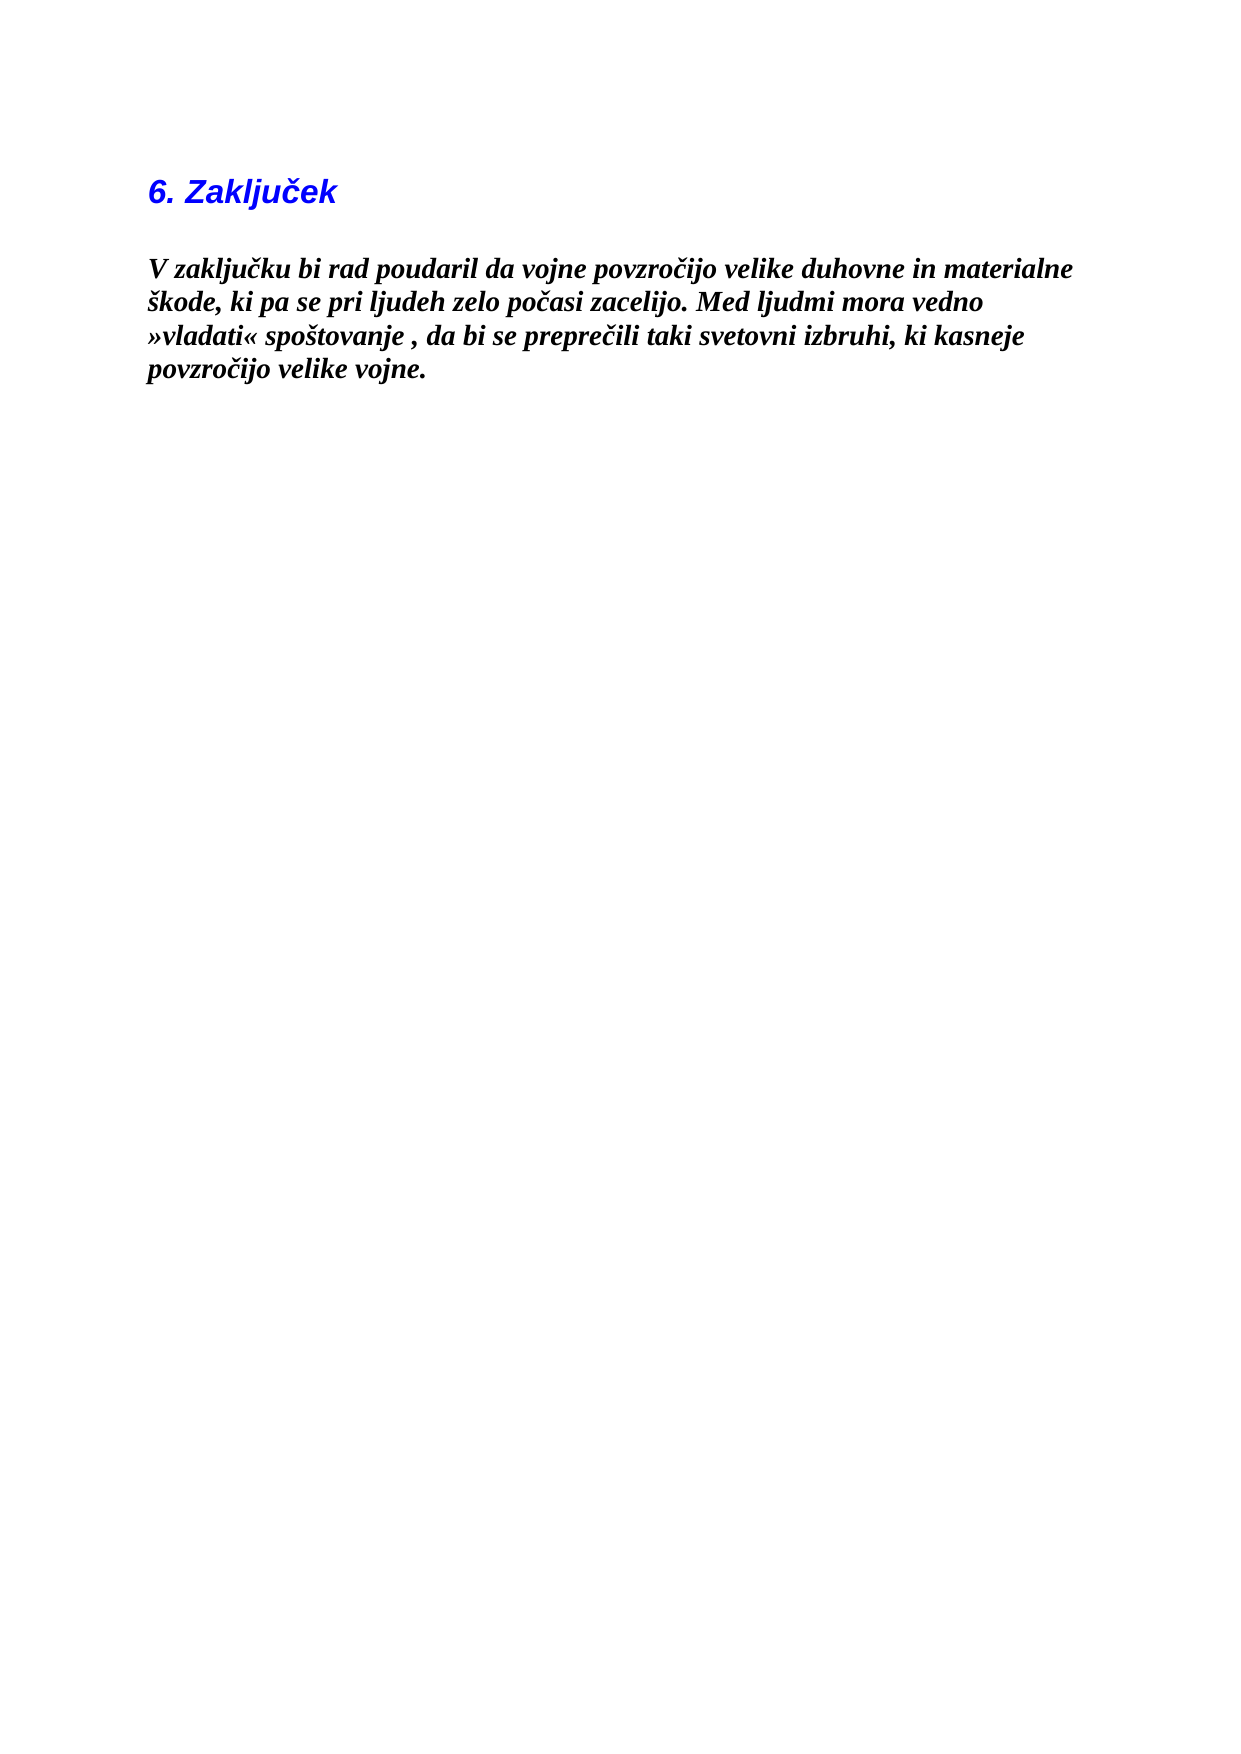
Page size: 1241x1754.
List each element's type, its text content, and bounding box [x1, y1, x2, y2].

text V zaključku bi rad poudaril da vojne povzročijo velike duhovne in materialne škode, ki pa se pri ljudeh zelo počasi zacelijo. Med ljudmi mora vedno »vladati« spoštovanje , da bi se preprečili taki svetovni izbruhi, ki kasneje povzročijo velike vojne. [148, 251, 1093, 385]
list Zaključek [148, 173, 1093, 211]
